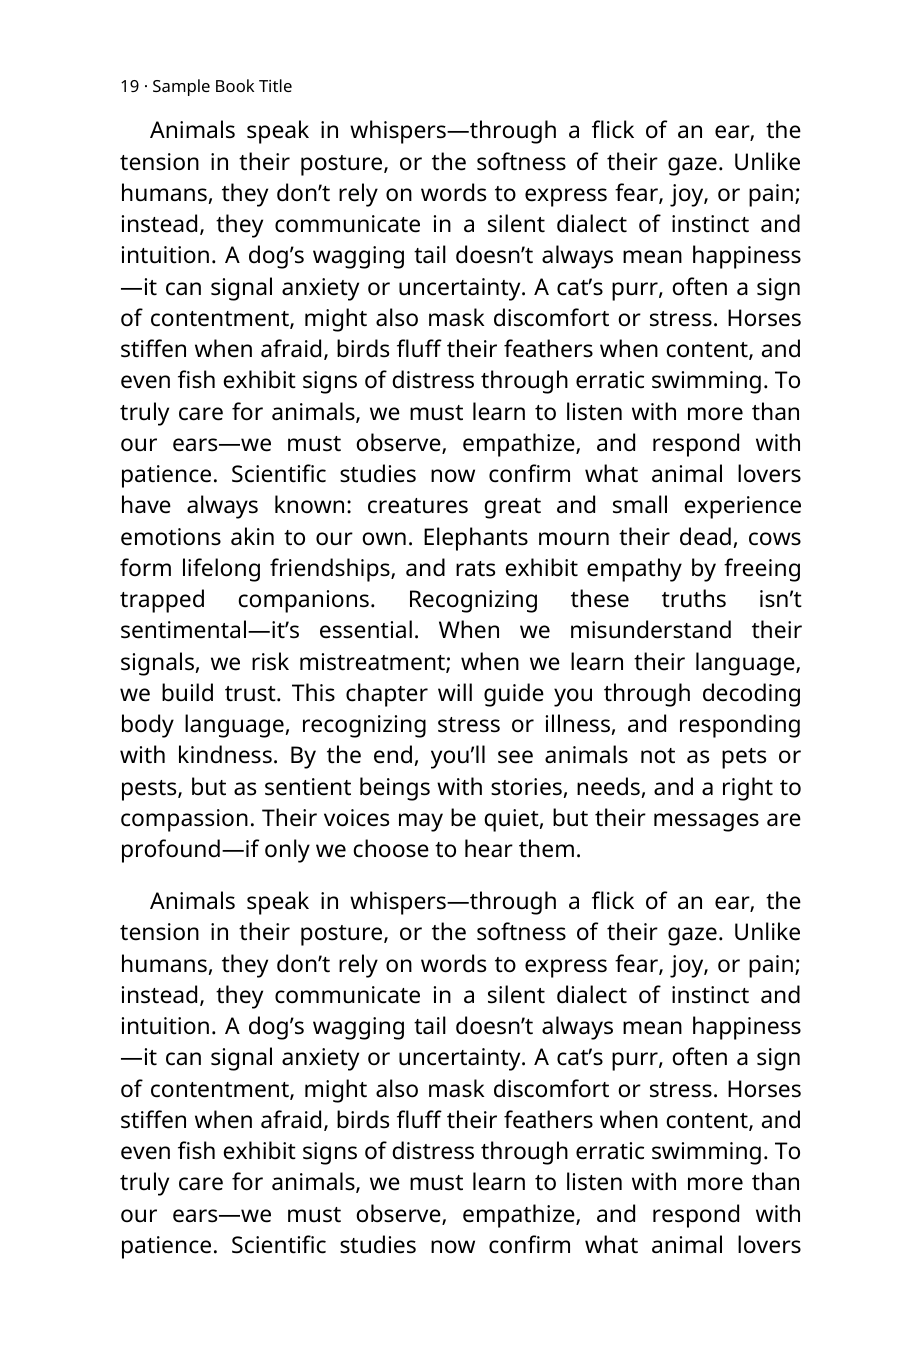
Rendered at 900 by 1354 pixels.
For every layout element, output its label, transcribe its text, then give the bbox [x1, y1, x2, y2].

text Animals speak in whispers—through a flick of an ear, the tension in their posture, or the softness of their gaze. Unlike humans, they don’t rely on words to express fear, joy, or pain; instead, they communicate in a silent dialect of instinct and intuition. A dog’s wagging tail doesn’t always mean happiness—it can signal anxiety or uncertainty. A cat’s purr, often a sign of contentment, might also mask discomfort or stress. Horses stiffen when afraid, birds fluff their feathers when content, and even fish exhibit signs of distress through erratic swimming. To truly care for animals, we must learn to listen with more than our ears—we must observe, empathize, and respond with patience. Scientific studies now confirm what animal lovers have always known: creatures great and small experience emotions akin to our own. Elephants mourn their dead, cows form lifelong friendships, and rats exhibit empathy by freeing trapped companions. Recognizing these truths isn’t sentimental—it’s essential. When we misunderstand their signals, we risk mistreatment; when we learn their language, we build trust. This chapter will guide you through decoding body language, recognizing stress or illness, and responding with kindness. By the end, you’ll see animals not as pets or pests, but as sentient beings with stories, needs, and a right to compassion. Their voices may be quiet, but their messages are profound—if only we choose to hear them. [120, 114, 802, 864]
text Animals speak in whispers—through a flick of an ear, the tension in their posture, or the softness of their gaze. Unlike humans, they don’t rely on words to express fear, joy, or pain; instead, they communicate in a silent dialect of instinct and intuition. A dog’s wagging tail doesn’t always mean happiness—it can signal anxiety or uncertainty. A cat’s purr, often a sign of contentment, might also mask discomfort or stress. Horses stiffen when afraid, birds fluff their feathers when content, and even fish exhibit signs of distress through erratic swimming. To truly care for animals, we must learn to listen with more than our ears—we must observe, empathize, and respond with patience. Scientific studies now confirm what animal lovers [120, 885, 802, 1260]
